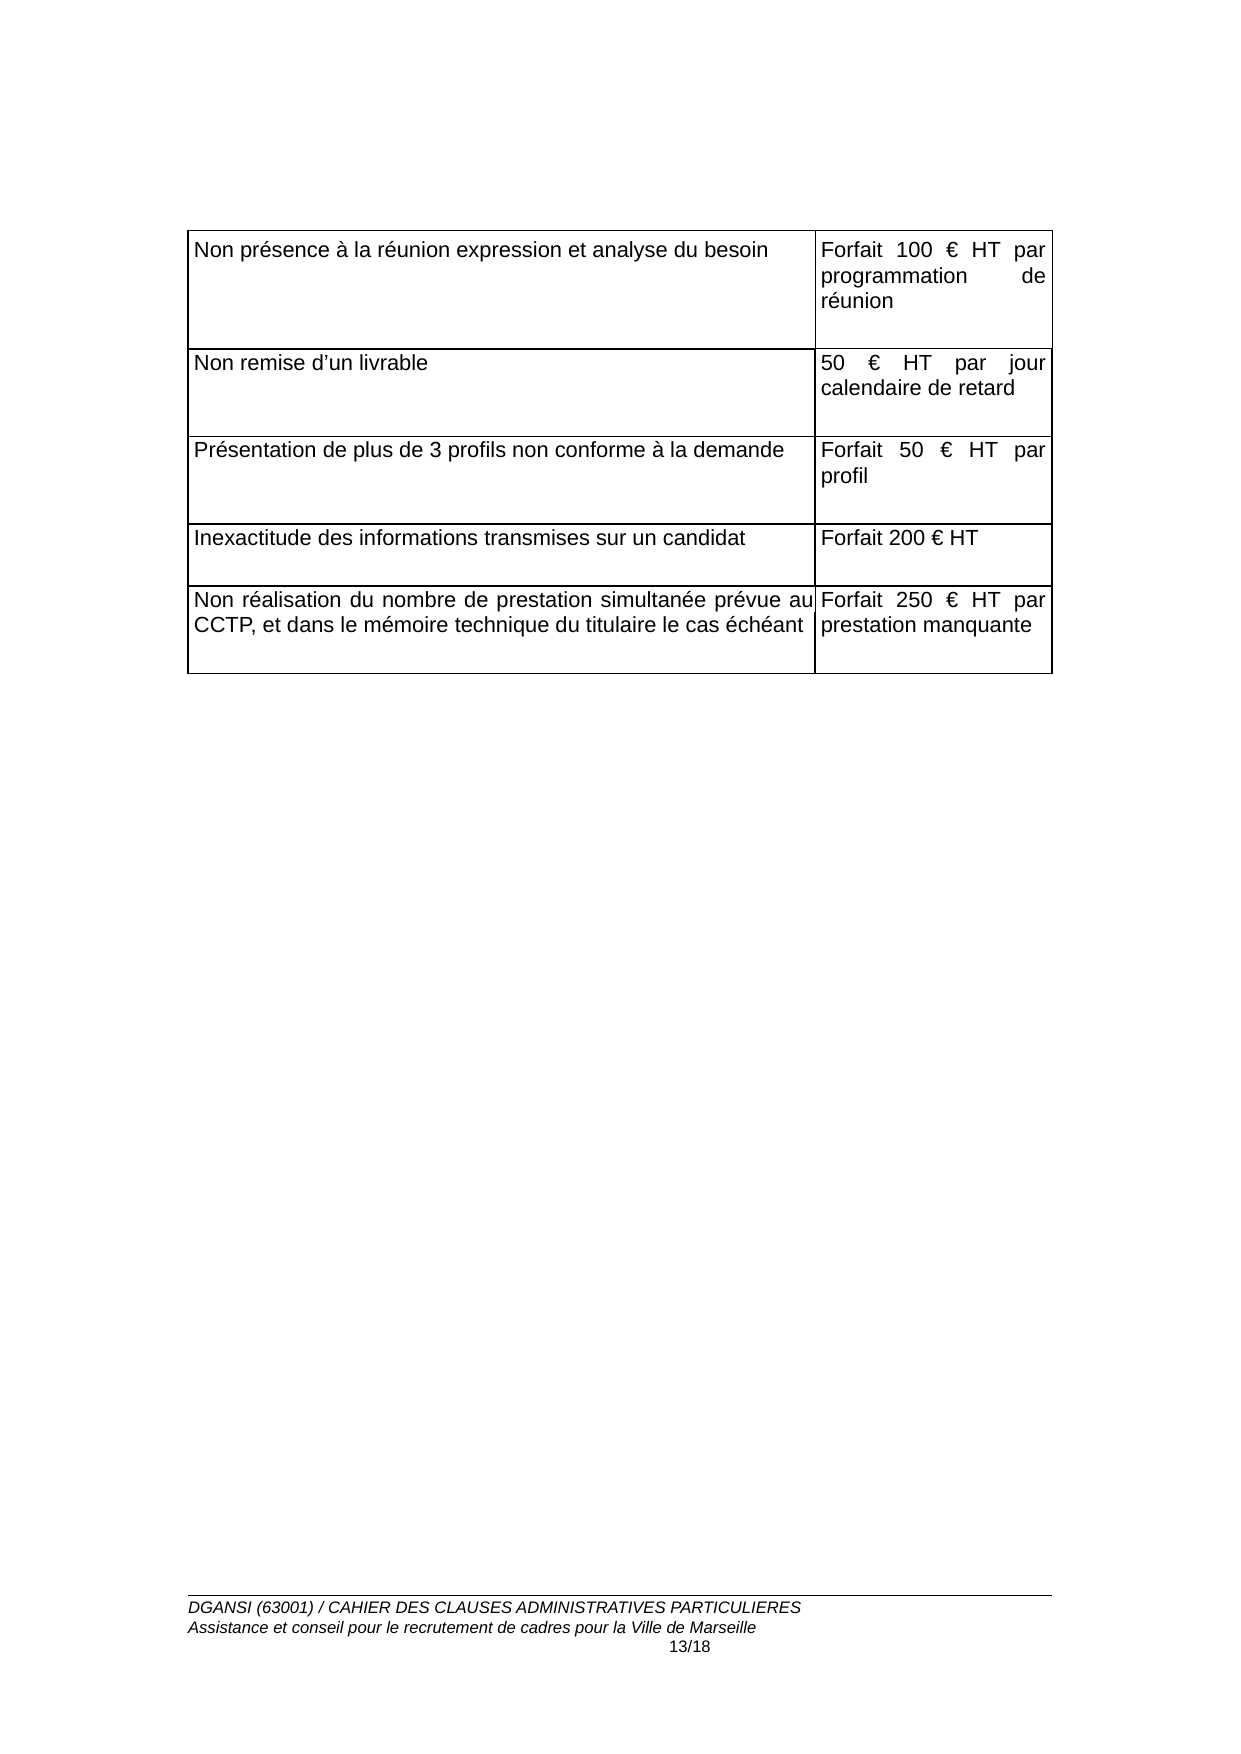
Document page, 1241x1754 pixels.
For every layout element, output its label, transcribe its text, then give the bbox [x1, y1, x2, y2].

table_cell Forfait 250 € HT par prestation manquante [816, 587, 1051, 673]
table_header Forfait 100 € HT par programmation de réunion [816, 231, 1052, 348]
table_cell Non réalisation du nombre de prestation simultanée prévue au CCTP, et dans le mémoire technique du titulaire le cas échéant [189, 587, 814, 673]
table_cell Non remise d’un livrable [189, 350, 814, 436]
table_cell Forfait 50 € HT par profil [816, 437, 1051, 523]
table_header Non présence à la réunion expression et analyse du besoin [189, 231, 815, 348]
table_cell Inexactitude des informations transmises sur un candidat [189, 525, 814, 585]
table_cell 50 € HT par jour calendaire de retard [816, 349, 1051, 436]
table_cell Forfait 200 € HT [816, 525, 1051, 585]
table_cell Présentation de plus de 3 profils non conforme à la demande [189, 437, 814, 523]
